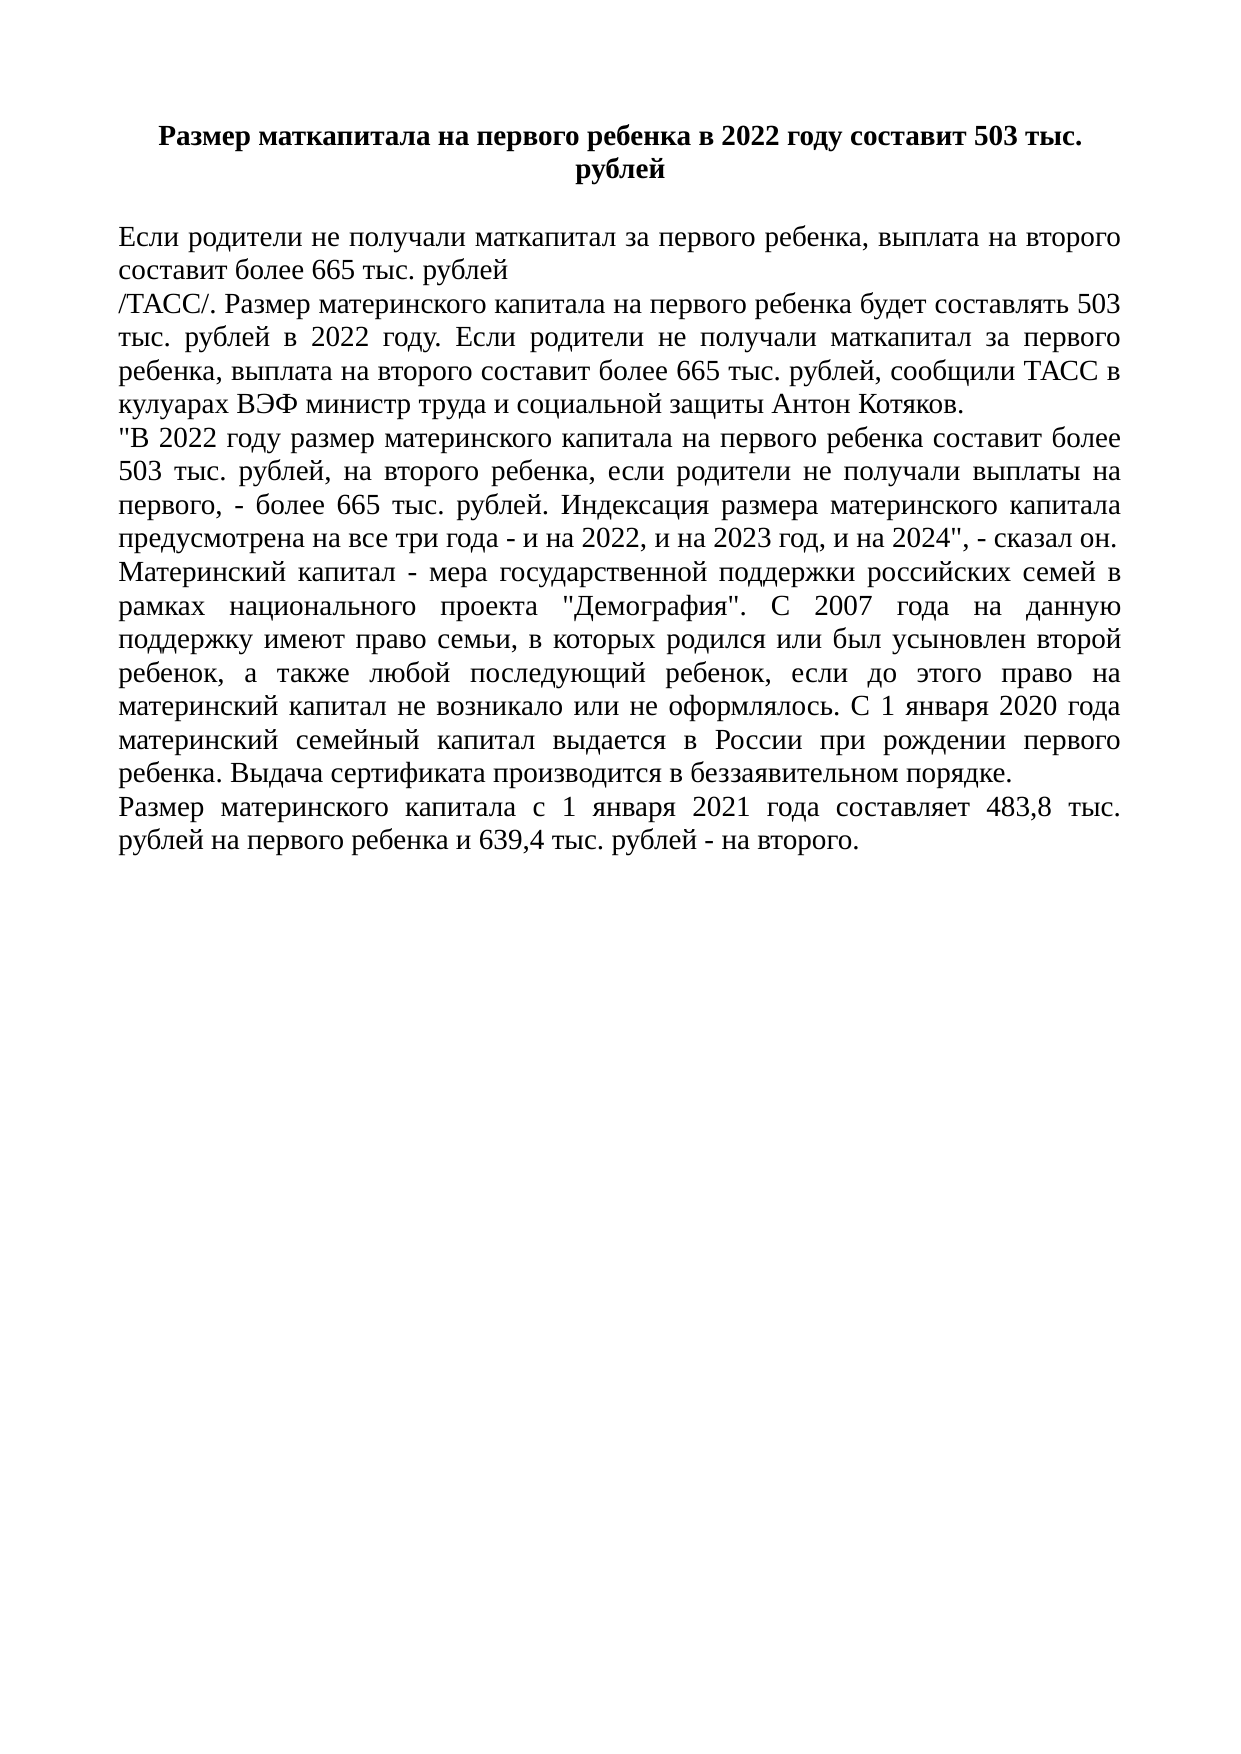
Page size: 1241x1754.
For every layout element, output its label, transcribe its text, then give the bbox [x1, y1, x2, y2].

text Если родители не получали маткапитал за первого ребенка, выплата на второго составит более 665 тыс. рублей [118, 219, 1122, 286]
text Размер маткапитала на первого ребенка в 2022 году составит 503 тыс. рублей [118, 118, 1122, 185]
text Материнский капитал - мера государственной поддержки российских семей в рамках национального проекта "Демография". С 2007 года на данную поддержку имеют право семьи, в которых родился или был усыновлен второй ребенок, а также любой последующий ребенок, если до этого право на материнский капитал не возникало или не оформлялось. С 1 января 2020 года материнский семейный капитал выдается в России при рождении первого ребенка. Выдача сертификата производится в беззаявительном порядке. [118, 554, 1122, 789]
text /ТАСС/. Размер материнского капитала на первого ребенка будет составлять 503 тыс. рублей в 2022 году. Если родители не получали маткапитал за первого ребенка, выплата на второго составит более 665 тыс. рублей, сообщили ТАСС в кулуарах ВЭФ министр труда и социальной защиты Антон Котяков. [118, 286, 1122, 420]
text Размер материнского капитала с 1 января 2021 года составляет 483,8 тыс. рублей на первого ребенка и 639,4 тыс. рублей - на второго. [118, 789, 1122, 856]
text "В 2022 году размер материнского капитала на первого ребенка составит более 503 тыс. рублей, на второго ребенка, если родители не получали выплаты на первого, - более 665 тыс. рублей. Индексация размера материнского капитала предусмотрена на все три года - и на 2022, и на 2023 год, и на 2024", - сказал он. [118, 420, 1122, 554]
